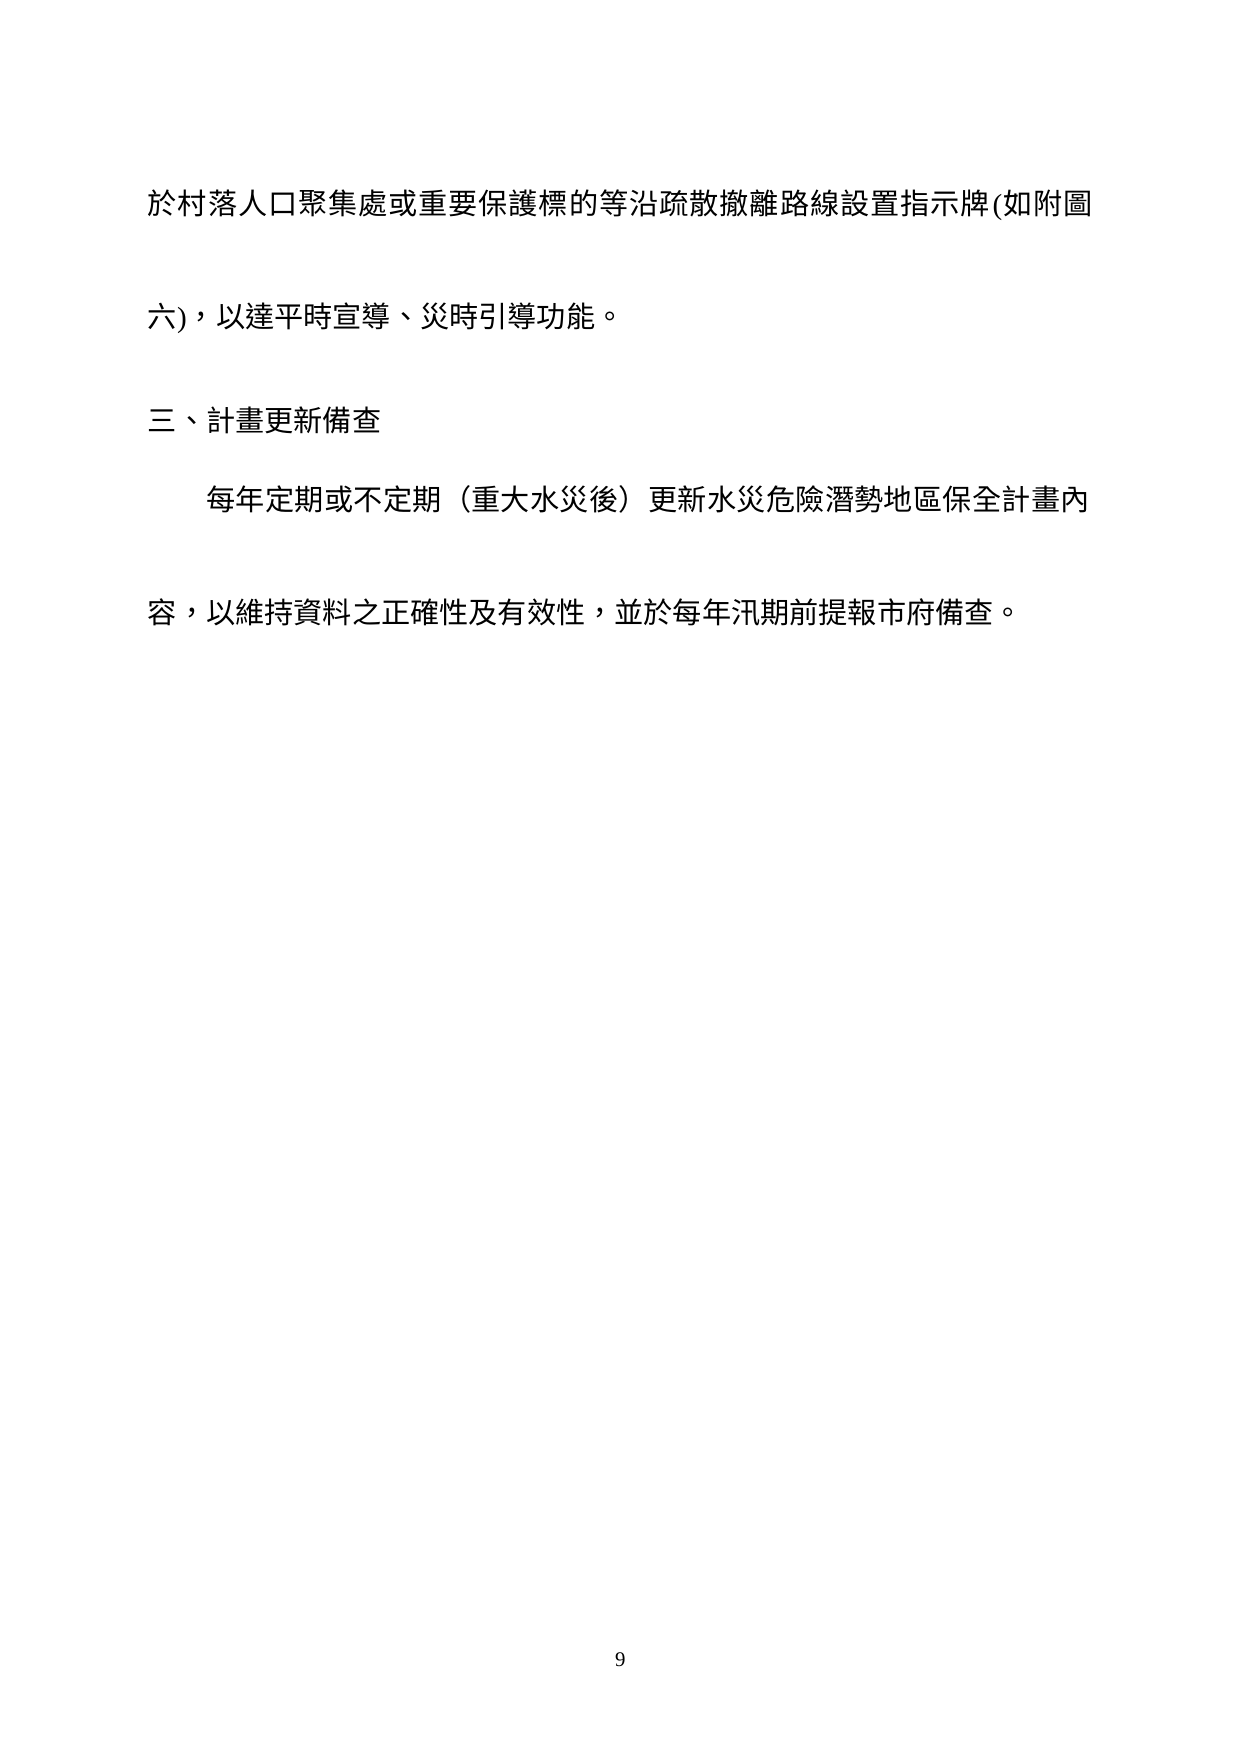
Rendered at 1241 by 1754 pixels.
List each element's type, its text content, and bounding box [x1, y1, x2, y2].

text 於村落人口聚集處或重要保護標的等沿疏散撤離路線設置指示牌(如附圖六)，以達平時宣導、災時引導功能。 [148, 164, 1092, 352]
text 每年定期或不定期（重大水災後）更新水災危險潛勢地區保全計畫內容，以維持資料之正確性及有效性，並於每年汛期前提報市府備查。 [148, 461, 1092, 648]
text 三、計畫更新備查 [148, 392, 1092, 442]
